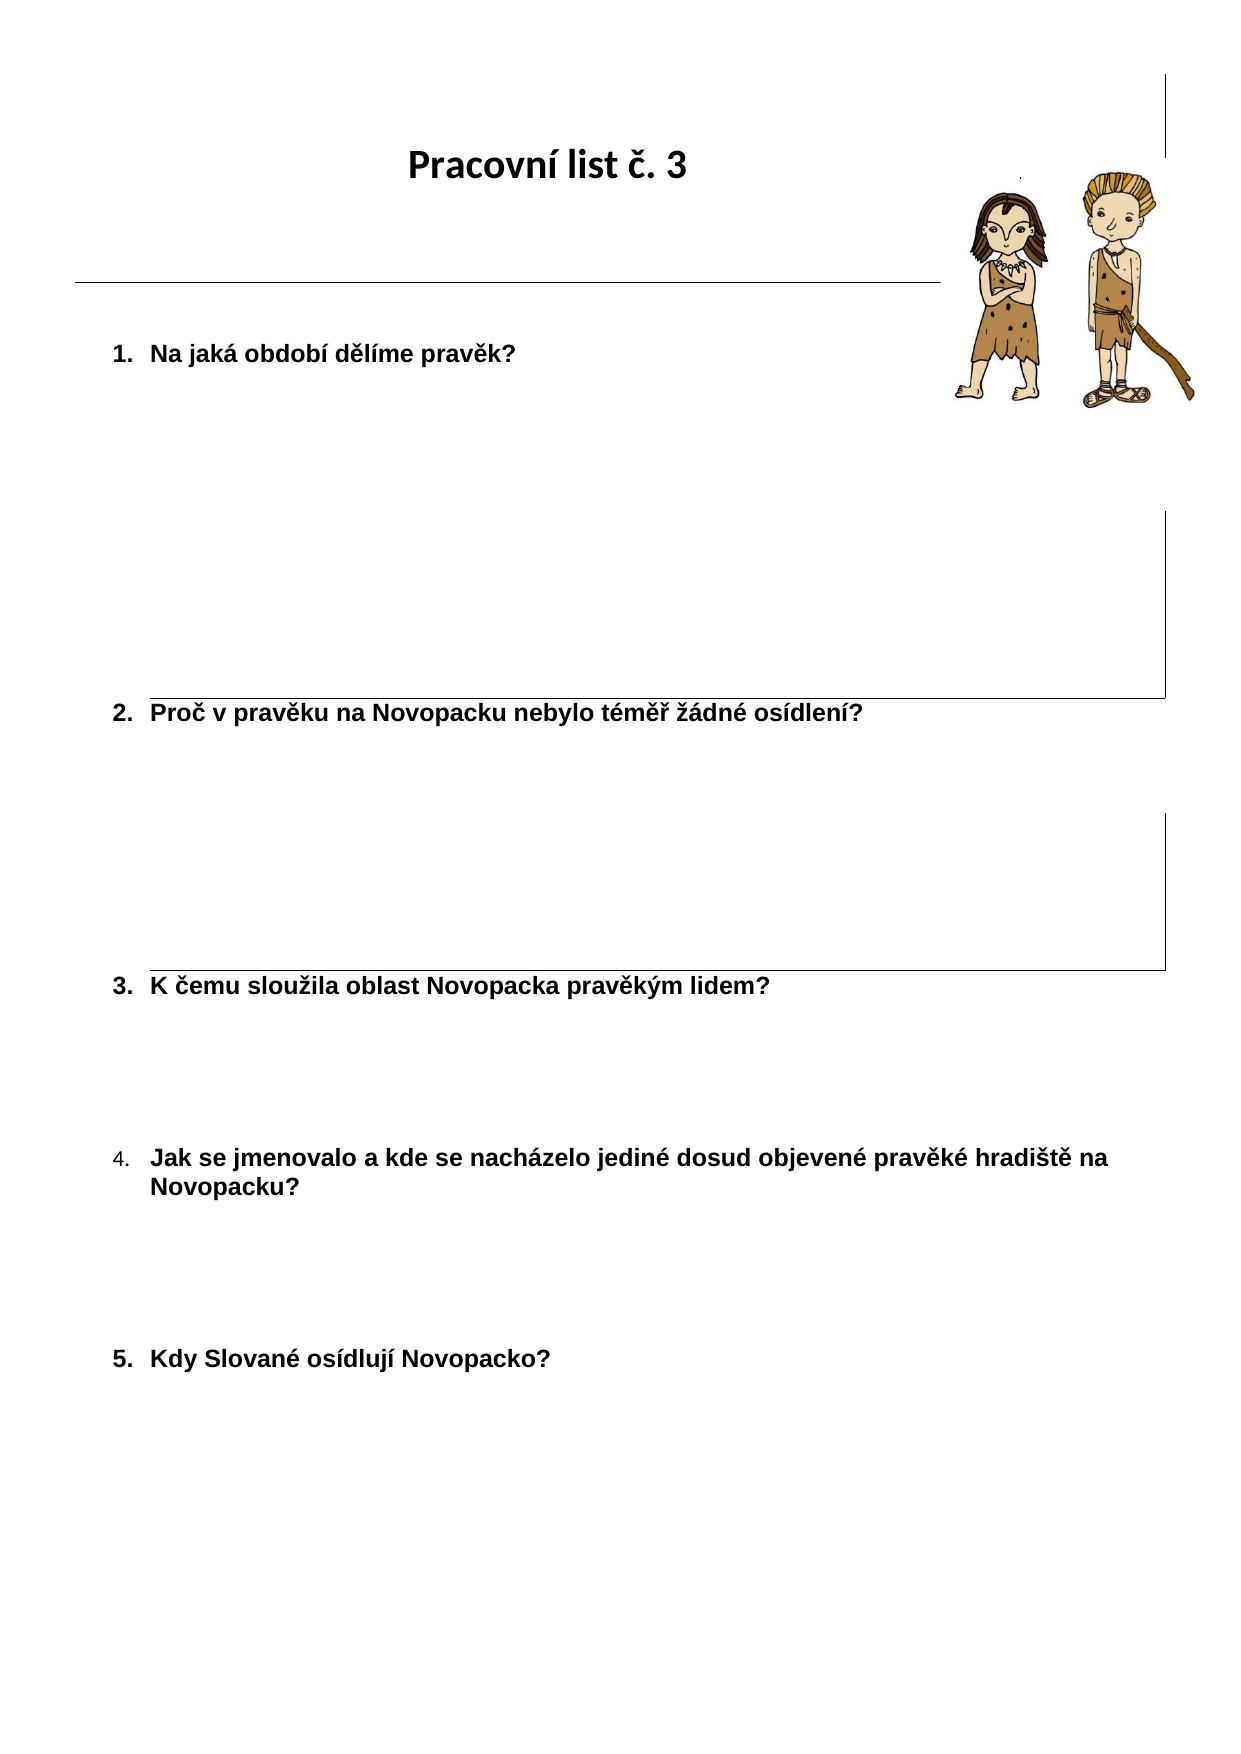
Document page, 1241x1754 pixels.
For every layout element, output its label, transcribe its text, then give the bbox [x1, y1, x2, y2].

list Kdy Slované osídlují Novopacko? [112, 1344, 1165, 1373]
list Proč v pravěku na Novopacku nebylo téměř žádné osídlení? [112, 698, 1165, 726]
list Na jaká období dělíme pravěk? [112, 338, 940, 367]
list K čemu sloužila oblast Novopacka pravěkým lidem? [112, 971, 1165, 999]
list Jak se jmenovalo a kde se nacházelo jediné dosud objevené pravěké hradiště na Novopacku? [112, 1143, 1165, 1229]
